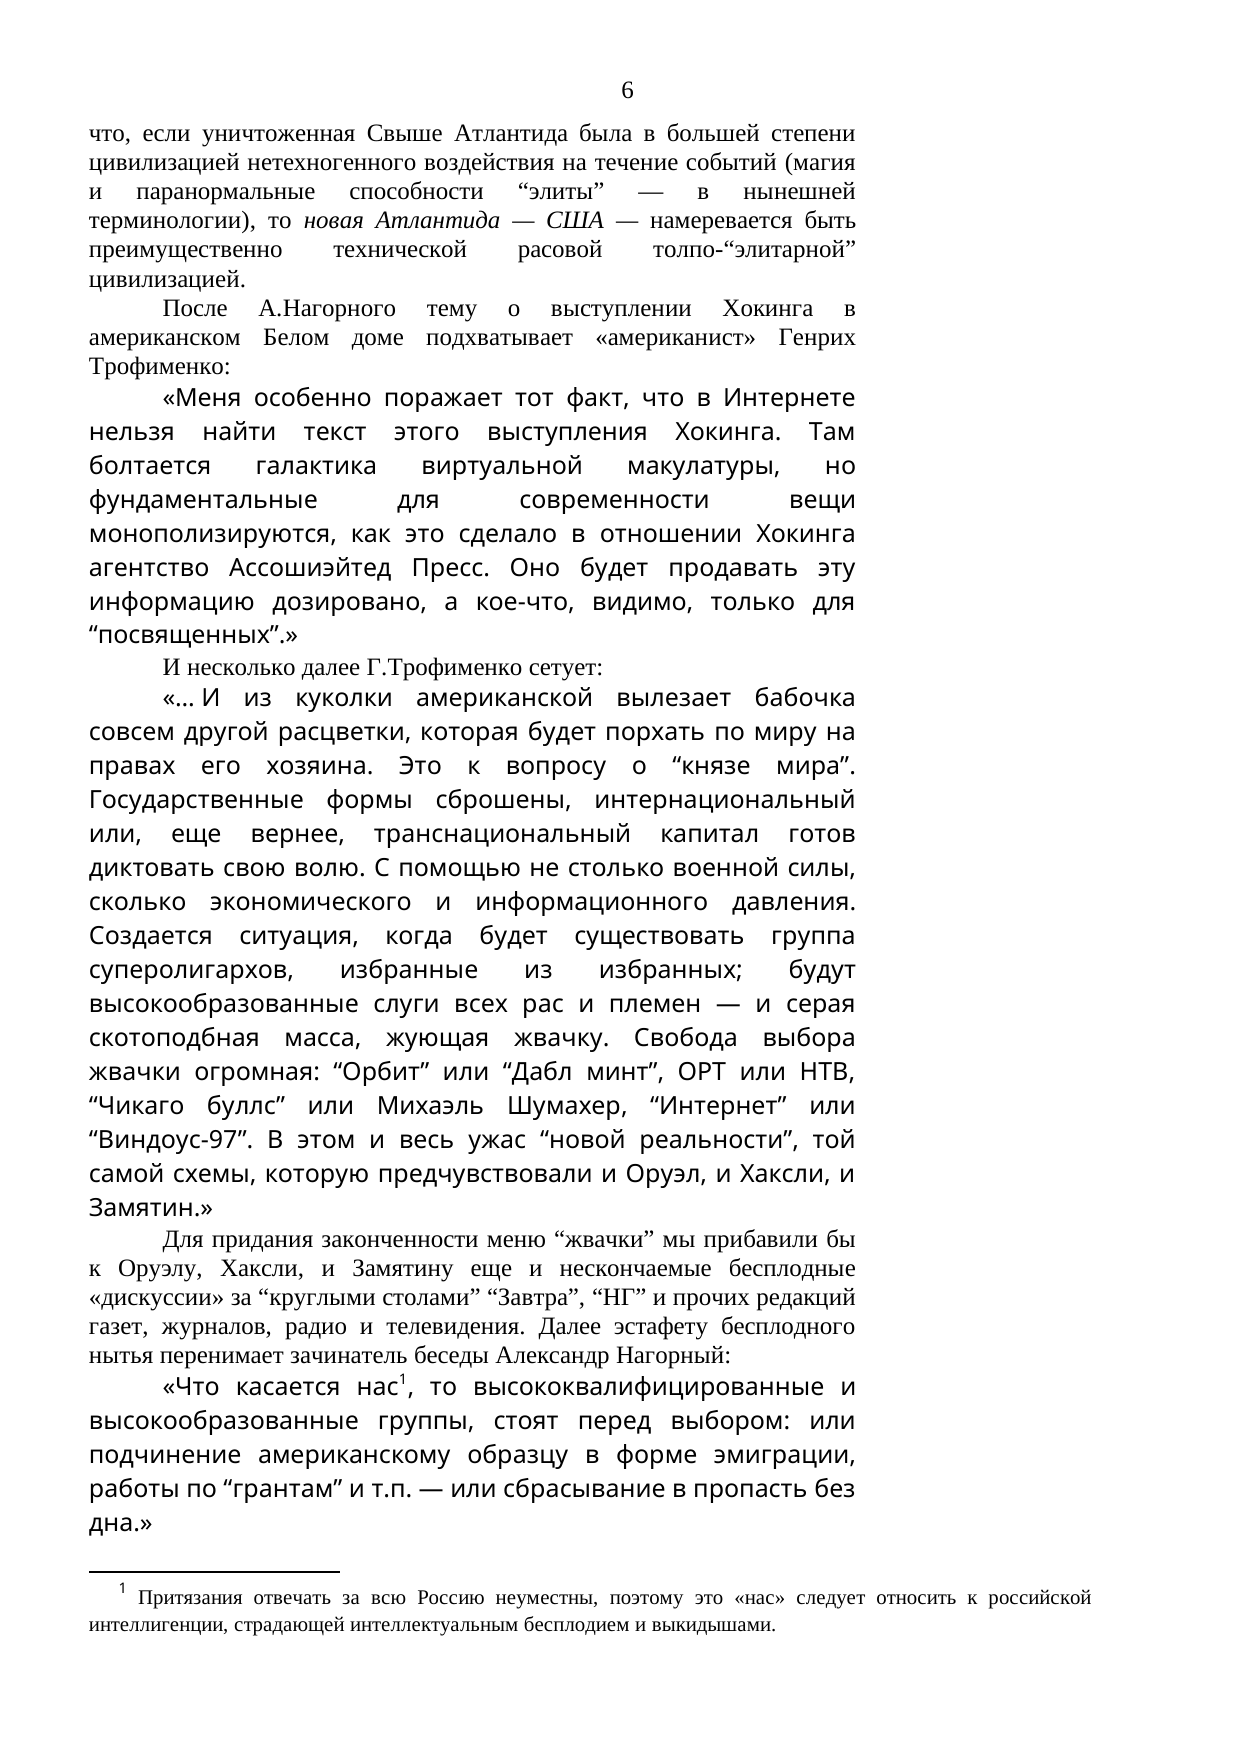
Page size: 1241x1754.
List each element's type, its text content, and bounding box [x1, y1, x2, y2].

text «... И из куколки американской вылезает бабочка совсем другой расцветки, которая будет порхать по миру на правах его хозяина. Это к вопросу о “князе мира”. Государственные формы сброшены, интернациональный или, еще вернее, транснациональный капитал готов диктовать свою волю. С помощью не столько военной силы, сколько экономического и информационного давления. Создается ситуация, когда будет существовать группа суперолигархов, избранные из избранных; будут высокообразованные слуги всех рас и племен — и серая скотоподбная масса, жующая жвачку. Свобода выбора жвачки огромная: “Орбит” или “Дабл минт”, ОРТ или НТВ, “Чикаго буллс” или Михаэль Шумахер, “Интернет” или “Виндоус-97”. В этом и весь ужас “новой реальности”, той самой схемы, которую предчувствовали и Оруэл, и Хаксли, и Замятин.» [89, 680, 856, 1224]
text что, если уничтоженная Свыше Атлантида была в большей степени цивилизацией нетехногенного воздействия на течение событий (магия и паранормальные способности “элиты” — в нынешней терминологии), то новая Атлантида — США — намеревается быть преимущественно технической расовой толпо-“элитарной” цивилизацией. [89, 118, 856, 292]
text И несколько далее Г.Трофименко сетует: [89, 651, 856, 680]
text После А.Нагорного тему о выступлении Хокинга в американском Белом доме подхватывает «американист» Генрих Трофименко: [89, 292, 856, 380]
text «Что касается нас, то высококвалифицированные и высокообразованные группы, стоят перед выбором: или подчинение американскому образцу в форме эмиграции, работы по “грантам” и т.п. — или сбрасывание в пропасть без дна.» [89, 1369, 856, 1539]
text «Меня особенно поражает тот факт, что в Интернете нельзя найти текст этого выступления Хокинга. Там болтается галактика виртуальной макулатуры, но фундаментальные для современности вещи монополизируются, как это сделало в отношении Хокинга агентство Ассошиэйтед Пресс. Оно будет продавать эту информацию дозировано, а кое-что, видимо, только для “посвященных”.» [89, 380, 856, 651]
text Притязания отвечать за всю Россию неуместны, поэтому это «нас» следует относить к российской интеллигенции, страдающей интеллектуальным бесплодием и выкидышами. [89, 1578, 1092, 1636]
text Для придания законченности меню “жвачки” мы прибавили бы к Оруэлу, Хаксли, и Замятину еще и нескончаемые бесплодные «дискуссии» за “круглыми столами” “Завтра”, “НГ” и прочих редакций газет, журналов, радио и телевидения. Далее эстафету бесплодного нытья перенимает зачинатель беседы Александр Нагорный: [89, 1224, 856, 1369]
